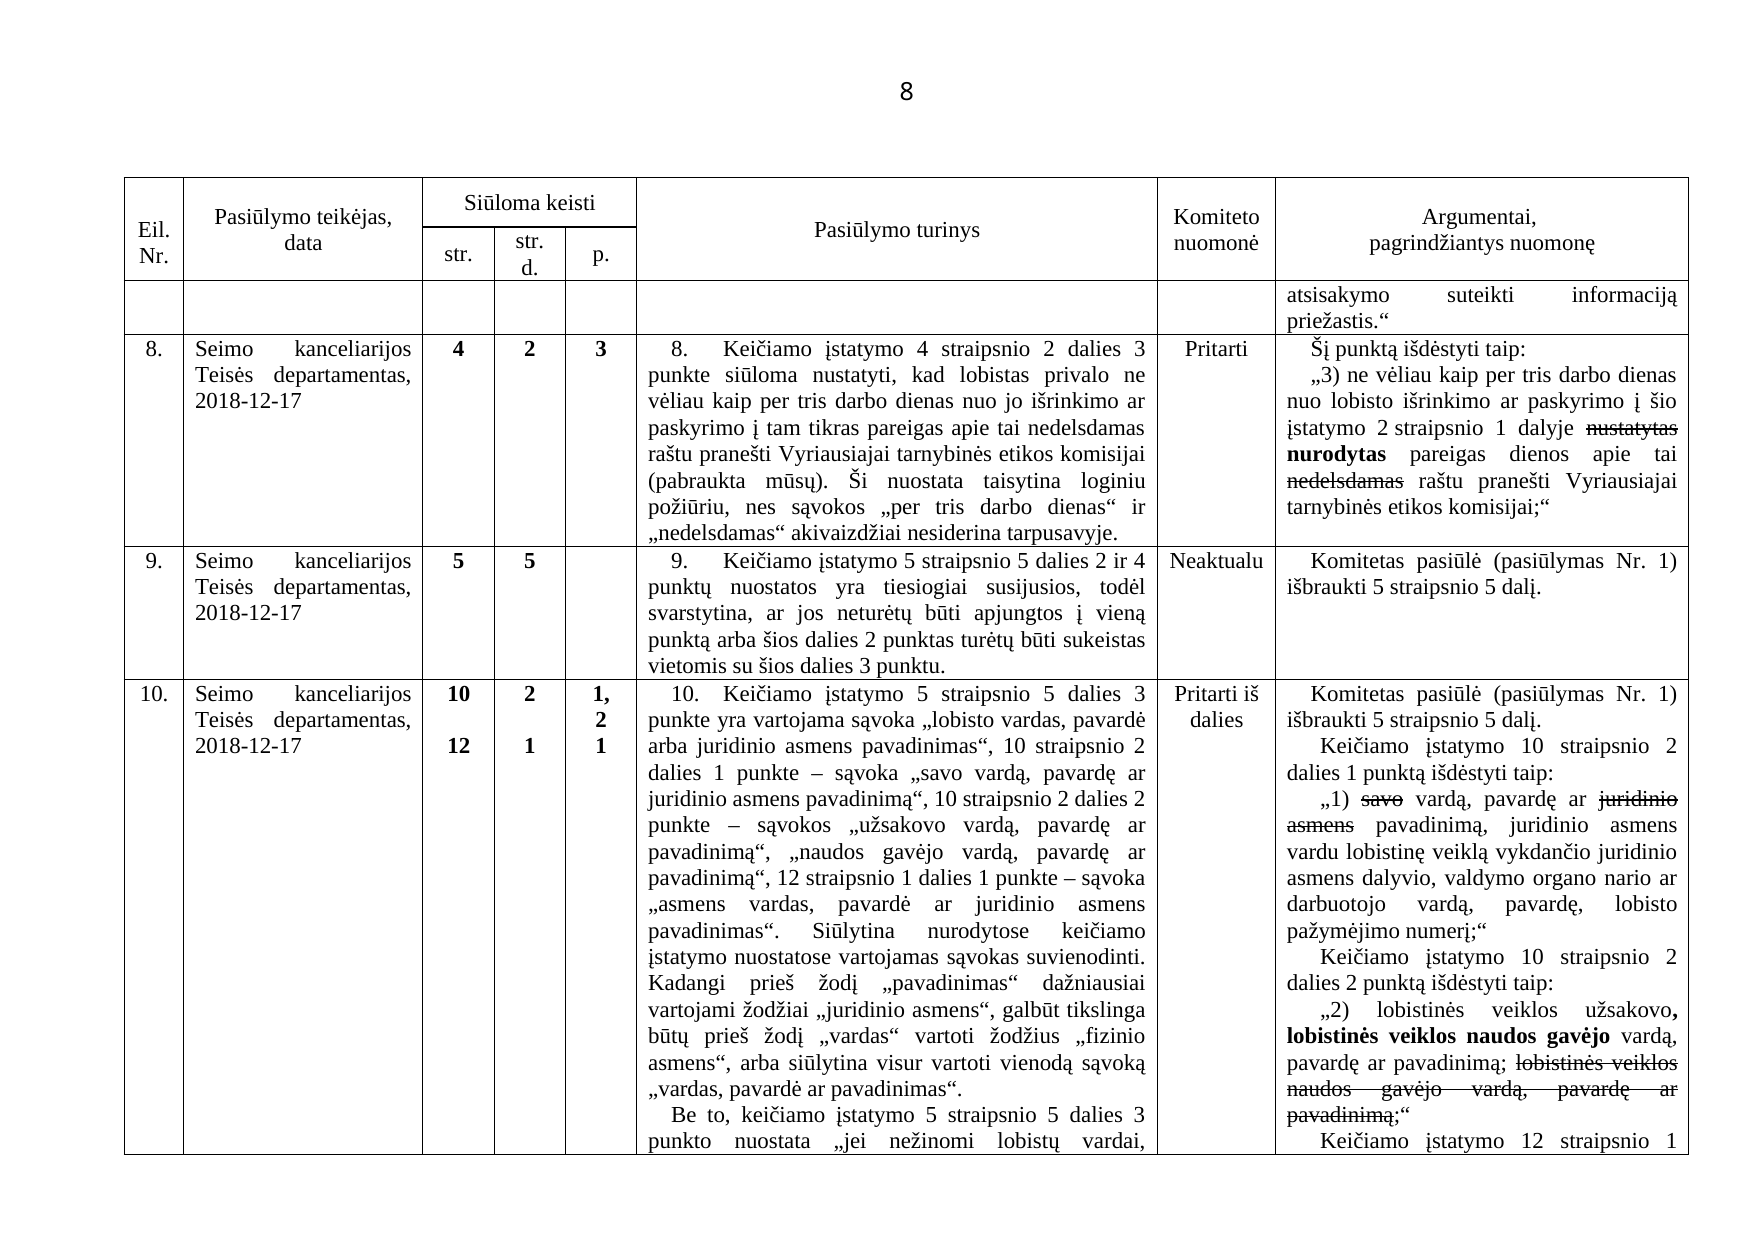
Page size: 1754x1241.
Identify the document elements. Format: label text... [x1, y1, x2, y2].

table_cell 10 12 [423, 680, 494, 1154]
table_cell 8. Keičiamo įstatymo 4 straipsnio 2 dalies 3 punkte siūloma nustatyti, kad lobistas privalo ne vėliau kaip per tris darbo dienas nuo jo išrinkimo ar paskyrimo į tam tikras pareigas apie tai nedelsdamas raštu pranešti Vyriausiajai tarnybinės etikos komisijai (pabraukta mūsų). Ši nuostata taisytina loginiu požiūriu, nes sąvokos „per tris darbo dienas“ ir „nedelsdamas“ akivaizdžiai nesiderina tarpusavyje. [637, 335, 1157, 546]
table_header Pasiūlymo turinys [637, 178, 1157, 280]
table_header Pasiūlymo teikėjas, data [184, 178, 422, 280]
table_cell [184, 281, 422, 334]
table_cell Komitetas pasiūlė (pasiūlymas Nr. 1) išbraukti 5 straipsnio 5 dalį. Keičiamo įstatymo 10 straipsnio 2 dalies 1 punktą išdėstyti taip: „1) savo vardą, pavardę ar juridinio asmens pavadinimą, juridinio asmens vardu lobistinę veiklą vykdančio juridinio asmens dalyvio, valdymo organo nario ar darbuotojo vardą, pavardę, lobisto pažymėjimo numerį;“ Keičiamo įstatymo 10 straipsnio 2 dalies 2 punktą išdėstyti taip: „2) lobistinės veiklos užsakovo, lobistinės veiklos naudos gavėjo vardą, pavardę ar pavadinimą; lobistinės veiklos naudos gavėjo vardą, pavardę ar pavadinimą;“ Keičiamo įstatymo 12 straipsnio 1 [1276, 680, 1688, 1154]
table_cell [495, 281, 565, 334]
table_cell Seimo kanceliarijos Teisės departamentas, 2018-12-17 [184, 680, 422, 1154]
table_cell Seimo kanceliarijos Teisės departamentas, 2018-12-17 [184, 335, 422, 546]
table_cell 9. Keičiamo įstatymo 5 straipsnio 5 dalies 2 ir 4 punktų nuostatos yra tiesiogiai susijusios, todėl svarstytina, ar jos neturėtų būti apjungtos į vieną punktą arba šios dalies 2 punktas turėtų būti sukeistas vietomis su šios dalies 3 punktu. [637, 547, 1157, 678]
table_cell [423, 281, 494, 334]
table_cell 4 [423, 335, 494, 546]
table_cell Pritarti [1158, 335, 1275, 546]
table_cell [125, 281, 183, 334]
table_cell 10. [125, 680, 183, 1154]
table_cell 10. Keičiamo įstatymo 5 straipsnio 5 dalies 3 punkte yra vartojama sąvoka „lobisto vardas, pavardė arba juridinio asmens pavadinimas“, 10 straipsnio 2 dalies 1 punkte – sąvoka „savo vardą, pavardę ar juridinio asmens pavadinimą“, 10 straipsnio 2 dalies 2 punkte – sąvokos „užsakovo vardą, pavardę ar pavadinimą“, „naudos gavėjo vardą, pavardę ar pavadinimą“, 12 straipsnio 1 dalies 1 punkte – sąvoka „asmens vardas, pavardė ar juridinio asmens pavadinimas“. Siūlytina nurodytose keičiamo įstatymo nuostatose vartojamas sąvokas suvienodinti. Kadangi prieš žodį „pavadinimas“ dažniausiai vartojami žodžiai „juridinio asmens“, galbūt tikslinga būtų prieš žodį „vardas“ vartoti žodžius „fizinio asmens“, arba siūlytina visur vartoti vienodą sąvoką „vardas, pavardė ar pavadinimas“. Be to, keičiamo įstatymo 5 straipsnio 5 dalies 3 punkto nuostata „jei nežinomi lobistų vardai, [637, 680, 1157, 1154]
table_cell 3 [566, 335, 636, 546]
table_cell str. [423, 228, 494, 280]
table_cell atsisakymo suteikti informaciją priežastis.“ [1276, 281, 1688, 334]
table_cell [566, 281, 636, 334]
table_header Siūloma keisti [423, 178, 636, 226]
table_cell 9. [125, 547, 183, 678]
table_cell Komitetas pasiūlė (pasiūlymas Nr. 1) išbraukti 5 straipsnio 5 dalį. [1276, 547, 1688, 678]
table_cell [566, 547, 636, 678]
table_cell 1, 2 1 [566, 680, 636, 1154]
table_header Komiteto nuomonė [1158, 178, 1275, 280]
table_header Argumentai, pagrindžiantys nuomonę [1276, 178, 1688, 280]
table_cell Seimo kanceliarijos Teisės departamentas, 2018-12-17 [184, 547, 422, 678]
table_cell 8. [125, 335, 183, 546]
table_cell p. [566, 228, 636, 280]
table_cell Pritarti iš dalies [1158, 680, 1275, 1154]
table_cell 5 [423, 547, 494, 678]
table_cell 5 [495, 547, 565, 678]
table_cell Šį punktą išdėstyti taip: „3) ne vėliau kaip per tris darbo dienas nuo lobisto išrinkimo ar paskyrimo į šio įstatymo 2 straipsnio 1 dalyje nustatytas nurodytas pareigas dienos apie tai nedelsdamas raštu pranešti Vyriausiajai tarnybinės etikos komisijai;“ [1276, 335, 1688, 546]
table_cell Neaktualu [1158, 547, 1275, 678]
table_cell 2 1 [495, 680, 565, 1154]
table_cell 2 [495, 335, 565, 546]
table_header Eil. Nr. [125, 178, 183, 280]
table_cell [1158, 281, 1275, 334]
table_cell [637, 281, 1157, 334]
table_cell str. d. [495, 228, 565, 280]
